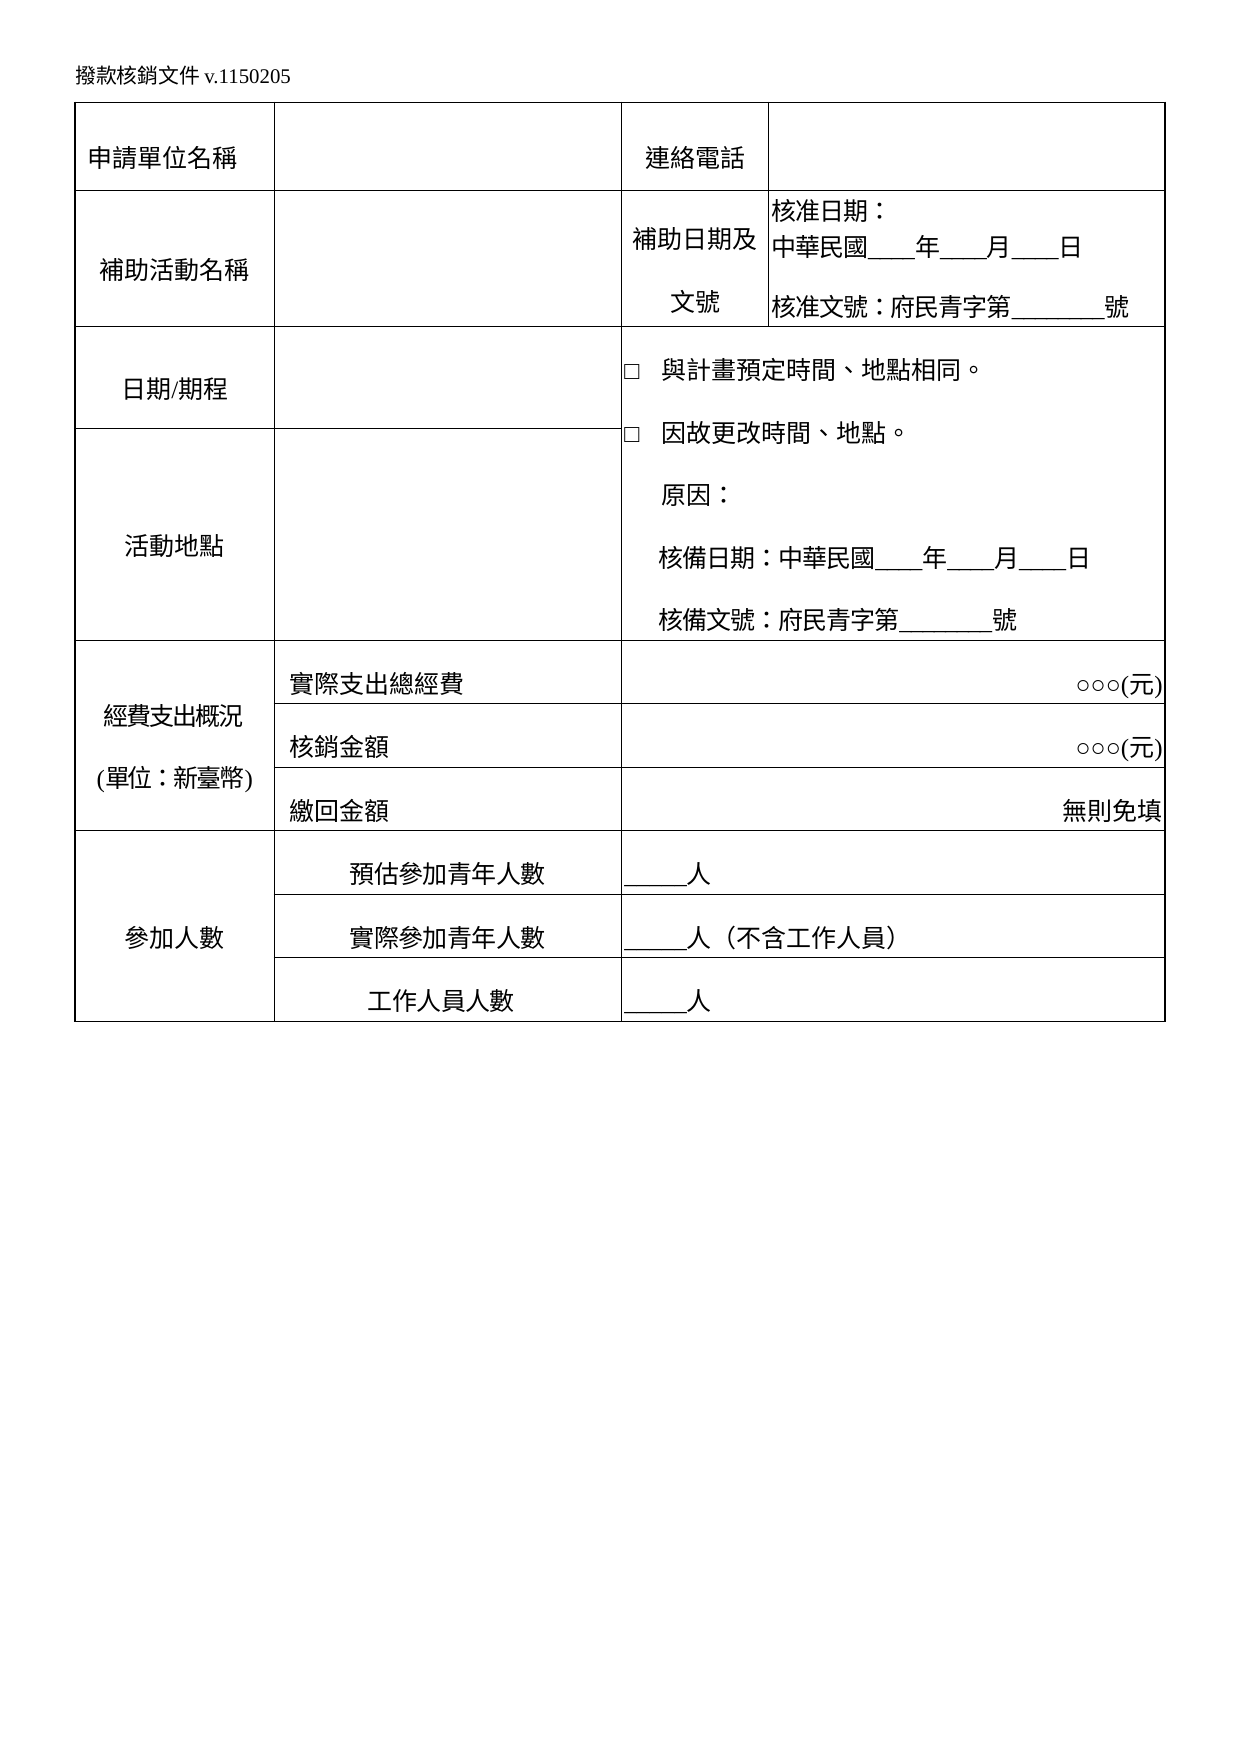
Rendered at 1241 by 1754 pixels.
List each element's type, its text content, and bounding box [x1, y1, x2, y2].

table_cell _____人 [622, 958, 1164, 1021]
table_cell 活動地點 [76, 429, 274, 639]
table_cell 繳回金額 [275, 768, 621, 830]
table_cell 預估參加青年人數 [275, 831, 621, 894]
table_cell [275, 103, 621, 190]
table_cell 核准日期： 中華民國____年____月____日 核准文號：府民青字第________號 [769, 191, 1164, 326]
table_cell 連絡電話 [622, 103, 768, 190]
table_cell 申請單位名稱 [76, 103, 274, 190]
table_cell 經費支出概況 (單位：新臺幣) [76, 641, 274, 830]
table_cell 無則免填 [622, 768, 1164, 830]
table_cell 與計畫預定時間、地點相同。 因故更改時間、地點。 原因： 核備日期：中華民國____年____月____日 核備文號：府民青字第________號 [622, 327, 1164, 639]
table_cell 補助日期及文號 [622, 191, 768, 326]
table_cell 實際參加青年人數 [275, 895, 621, 957]
table_cell 參加人數 [76, 831, 274, 1021]
table_cell [275, 429, 621, 639]
table_cell 實際支出總經費 [275, 641, 621, 703]
table_cell [769, 103, 1164, 190]
table_cell 日期/期程 [76, 327, 274, 428]
table_cell [275, 327, 621, 428]
table_cell 工作人員人數 [275, 958, 621, 1021]
table_cell _____人 [622, 831, 1164, 894]
table_cell [275, 191, 621, 326]
table_cell ○○○(元) [622, 641, 1164, 703]
table_cell 核銷金額 [275, 704, 621, 767]
table_cell _____人（不含工作人員） [622, 895, 1164, 957]
table_cell ○○○(元) [622, 704, 1164, 767]
table_cell 補助活動名稱 [76, 191, 274, 326]
